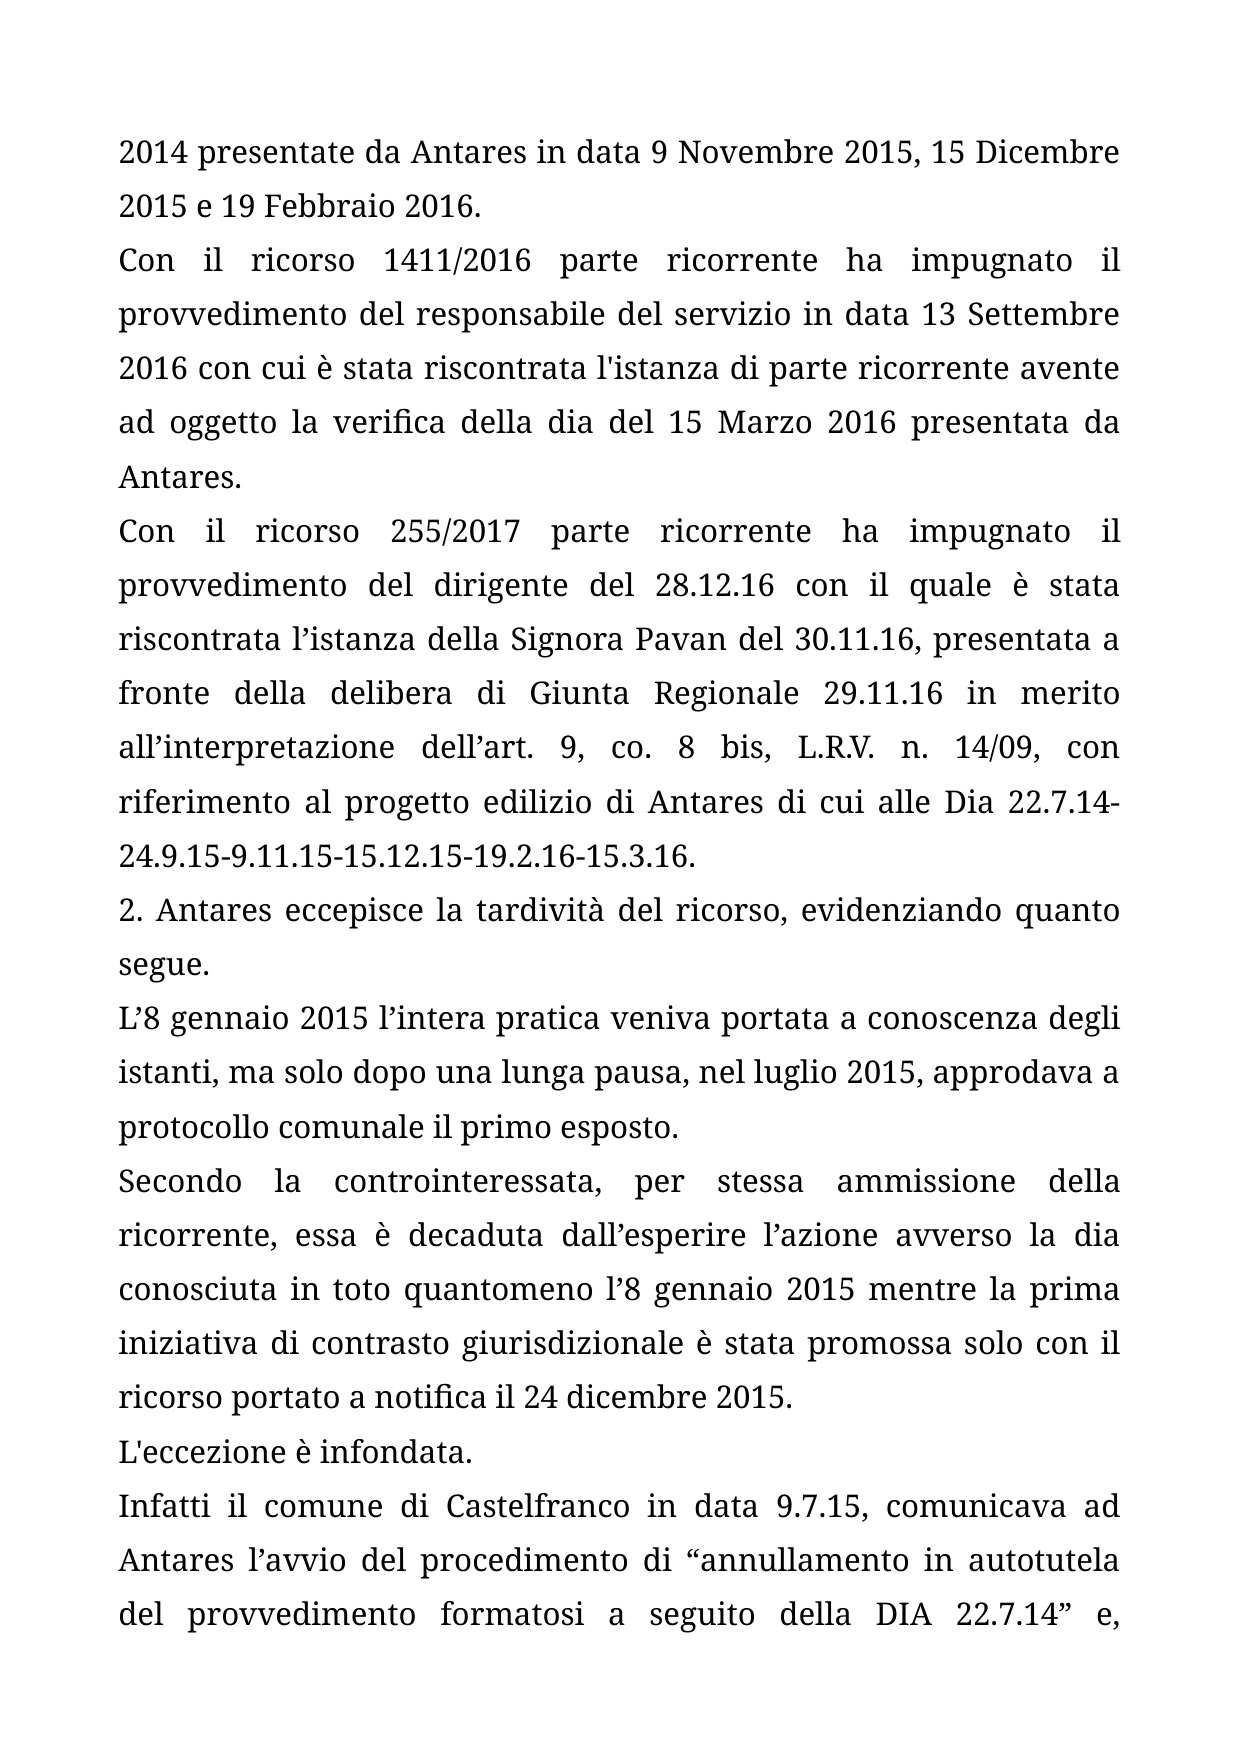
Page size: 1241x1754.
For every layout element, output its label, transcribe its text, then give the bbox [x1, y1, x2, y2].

text 2014 presentate da Antares in data 9 Novembre 2015, 15 Dicembre 2015 e 19 Febbraio 2016. [118, 118, 1122, 226]
text L'eccezione è infondata. [118, 1418, 1122, 1472]
text Con il ricorso 255/2017 parte ricorrente ha impugnato il provvedimento del dirigente del 28.12.16 con il quale è stata riscontrata l’istanza della Signora Pavan del 30.11.16, presentata a fronte della delibera di Giunta Regionale 29.11.16 in merito all’interpretazione dell’art. 9, co. 8 bis, L.R.V. n. 14/09, con riferimento al progetto edilizio di Antares di cui alle Dia 22.7.14-24.9.15-9.11.15-15.12.15-19.2.16-15.3.16. [118, 497, 1122, 876]
text Con il ricorso 1411/2016 parte ricorrente ha impugnato il provvedimento del responsabile del servizio in data 13 Settembre 2016 con cui è stata riscontrata l'istanza di parte ricorrente avente ad oggetto la verifica della dia del 15 Marzo 2016 presentata da Antares. [118, 226, 1122, 497]
text Secondo la controinteressata, per stessa ammissione della ricorrente, essa è decaduta dall’esperire l’azione avverso la dia conosciuta in toto quantomeno l’8 gennaio 2015 mentre la prima iniziativa di contrasto giurisdizionale è stata promossa solo con il ricorso portato a notifica il 24 dicembre 2015. [118, 1147, 1122, 1418]
text Infatti il comune di Castelfranco in data 9.7.15, comunicava ad Antares l’avvio del procedimento di “annullamento in autotutela del provvedimento formatosi a seguito della DIA 22.7.14” e, [118, 1472, 1122, 1635]
text L’8 gennaio 2015 l’intera pratica veniva portata a conoscenza degli istanti, ma solo dopo una lunga pausa, nel luglio 2015, approdava a protocollo comunale il primo esposto. [118, 985, 1122, 1147]
text 2. Antares eccepisce la tardività del ricorso, evidenziando quanto segue. [118, 876, 1122, 985]
